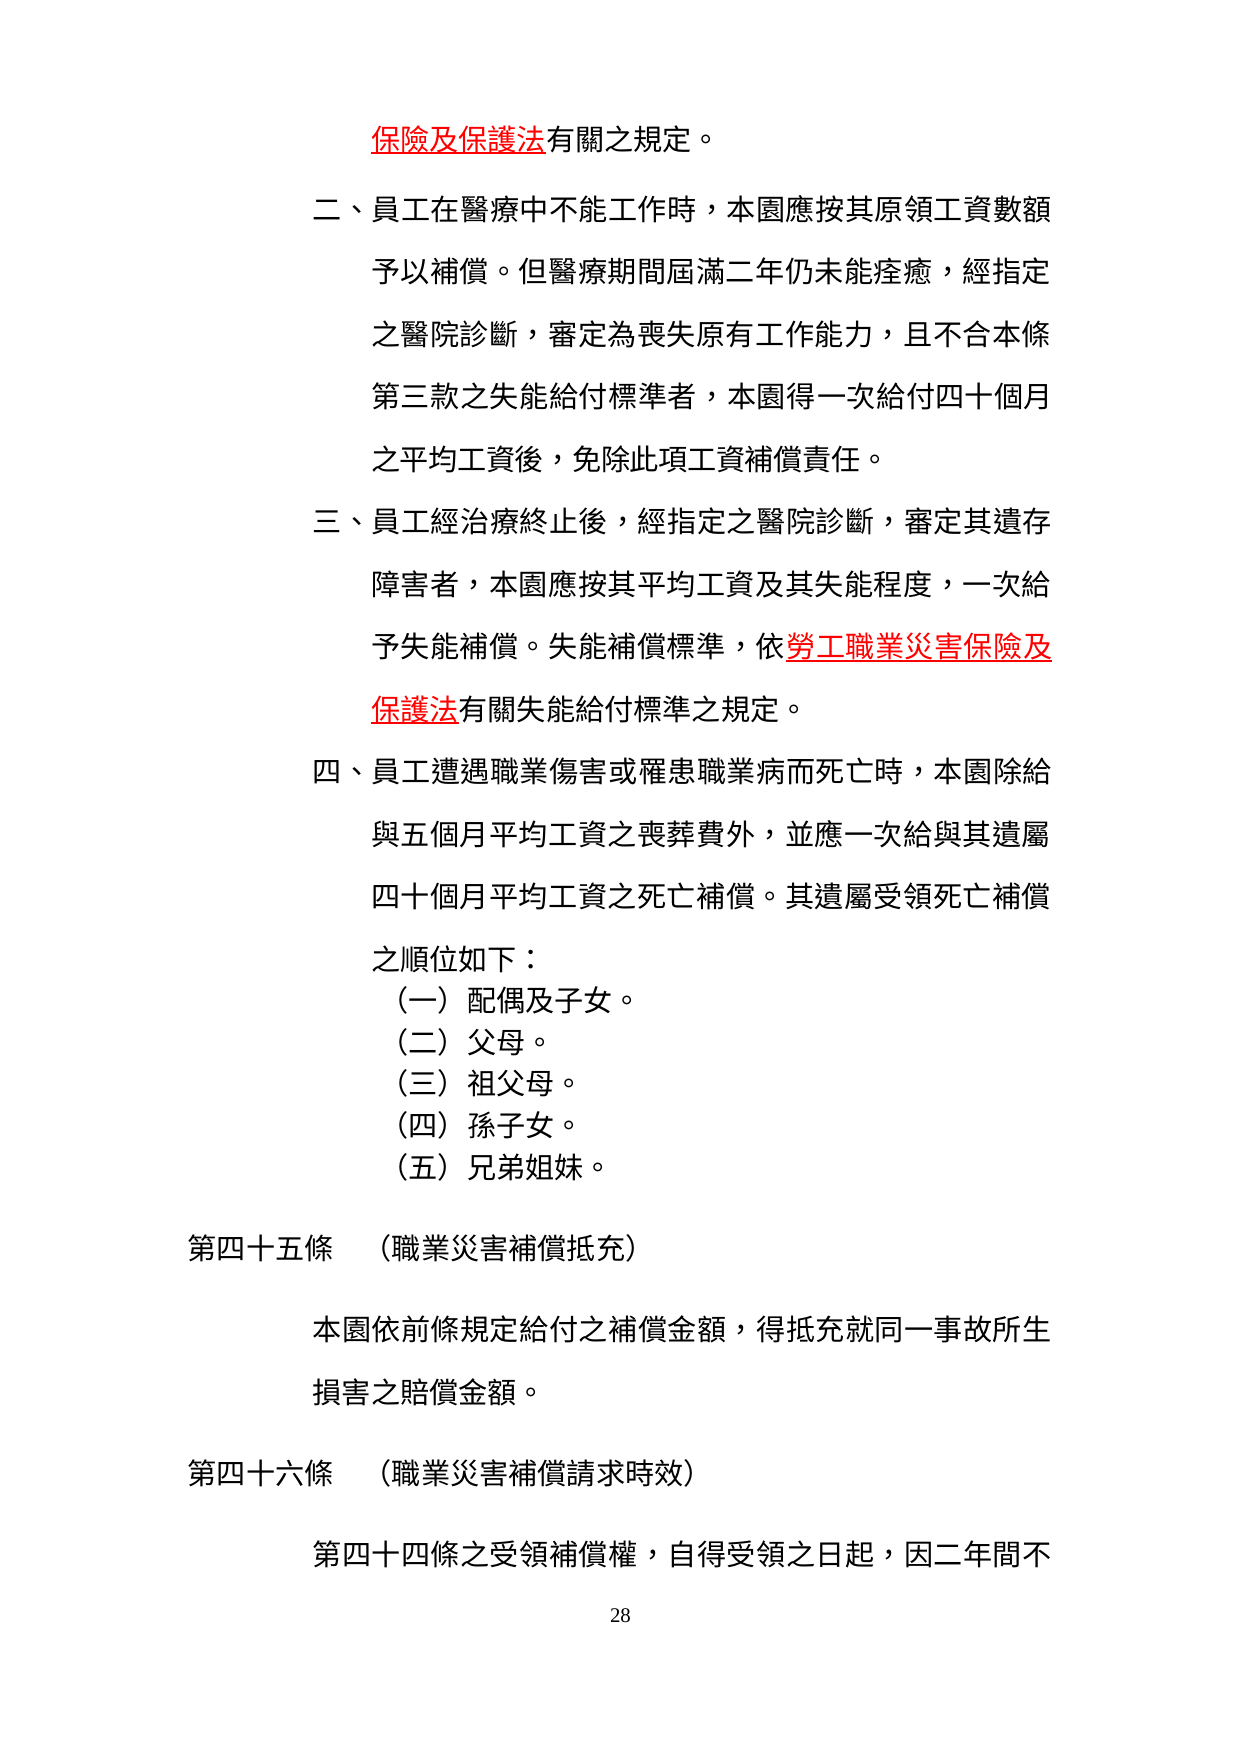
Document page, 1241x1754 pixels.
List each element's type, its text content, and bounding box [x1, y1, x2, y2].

text 二、員工在醫療中不能工作時，本園應按其原領工資數額予以補償。但醫療期間屆滿二年仍未能痊癒，經指定之醫院診斷，審定為喪失原有工作能力，且不合本條第三款之失能給付標準者，本園得一次給付四十個月之平均工資後，免除此項工資補償責任。 [312, 166, 1053, 478]
text 本園依前條規定給付之補償金額，得抵充就同一事故所生損害之賠償金額。 [312, 1286, 1053, 1411]
text （一）配偶及子女。 [325, 978, 1053, 1020]
text （五）兄弟姐妹。 [325, 1145, 1053, 1186]
text （二）父母。 [325, 1020, 1053, 1061]
text 三、員工經治療終止後，經指定之醫院診斷，審定其遺存障害者，本園應按其平均工資及其失能程度，一次給予失能補償。失能補償標準，依勞工職業災害保險及保護法有關失能給付標準之規定。 [312, 478, 1053, 728]
text 第四十六條 （職業災害補償請求時效） [187, 1430, 1053, 1493]
text （四）孫子女。 [325, 1103, 1053, 1145]
text 第四十四條之受領補償權，自得受領之日起，因二年間不 [312, 1511, 1053, 1574]
text 第四十五條 （職業災害補償抵充） [187, 1205, 1053, 1268]
text （三）祖父母。 [325, 1061, 1053, 1103]
text 保險及保護法有關之規定。 [312, 96, 1053, 158]
text 四、員工遭遇職業傷害或罹患職業病而死亡時，本園除給與五個月平均工資之喪葬費外，並應一次給與其遺屬四十個月平均工資之死亡補償。其遺屬受領死亡補償之順位如下： [312, 728, 1053, 978]
